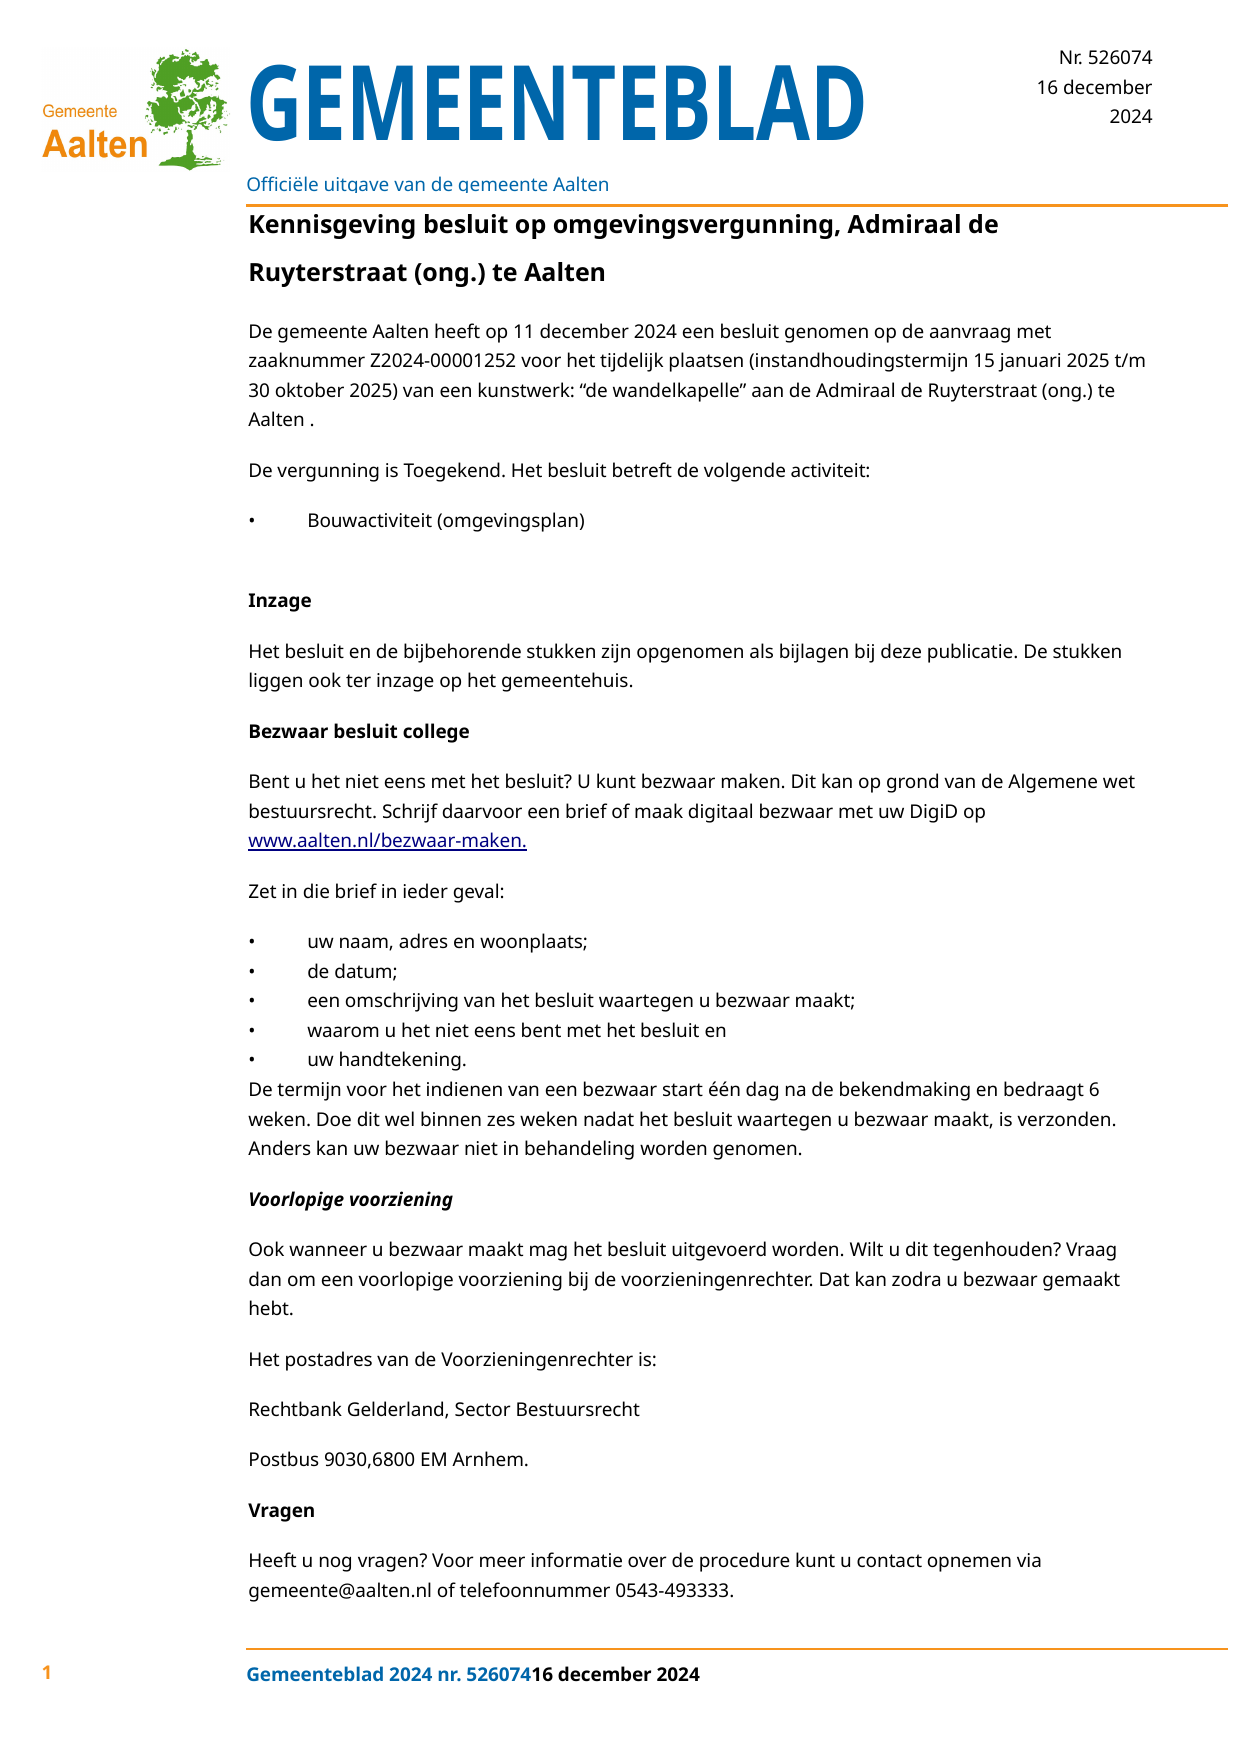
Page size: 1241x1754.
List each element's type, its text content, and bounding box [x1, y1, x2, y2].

list de datum; [248, 958, 1152, 984]
list Bouwactiviteit (omgevingsplan) [248, 507, 1152, 533]
text Bezwaar besluit college [248, 718, 1152, 744]
text Vragen [248, 1497, 1152, 1523]
list uw handtekening. [248, 1047, 1152, 1072]
text Zet in die brief in ieder geval: [248, 878, 1152, 904]
text Rechtbank Gelderland, Sector Bestuursrecht [248, 1396, 1152, 1422]
list waarom u het niet eens bent met het besluit en [248, 1017, 1152, 1043]
text Bent u het niet eens met het besluit? U kunt bezwaar maken. Dit kan op grond van de Algemene wet bestuursrecht. Schrijf daarvoor een brief of maak digitaal bezwaar met uw DigiD op www.aalten.nl/bezwaar-maken. [248, 768, 1152, 853]
text Heeft u nog vragen? Voor meer informatie over de procedure kunt u contact opnemen via gemeente@aalten.nl of telefoonnummer 0543-493333. [248, 1547, 1152, 1603]
text De termijn voor het indienen van een bezwaar start één dag na de bekendmaking en bedraagt 6 weken. Doe dit wel binnen zes weken nadat het besluit waartegen u bezwaar maakt, is verzonden. Anders kan uw bezwaar niet in behandeling worden genomen. [248, 1076, 1152, 1161]
text Het postadres van de Voorzieningenrechter is: [248, 1346, 1152, 1372]
text Het besluit en de bijbehorende stukken zijn opgenomen als bijlagen bij deze publicatie. De stukken liggen ook ter inzage op het gemeentehuis. [248, 638, 1152, 693]
list uw naam, adres en woonplaats; [248, 928, 1152, 954]
text Voorlopige voorziening [248, 1186, 1152, 1212]
text De vergunning is Toegekend. Het besluit betreft de volgende activiteit: [248, 457, 1152, 483]
list een omschrijving van het besluit waartegen u bezwaar maakt; [248, 987, 1152, 1013]
text Inzage [248, 587, 1152, 613]
text De gemeente Aalten heeft op 11 december 2024 een besluit genomen op de aanvraag met zaaknummer Z2024-00001252 voor het tijdelijk plaatsen (instandhoudingstermijn 15 januari 2025 t/m 30 oktober 2025) van een kunstwerk: “de wandelkapelle” aan de Admiraal de Ruyterstraat (ong.) te Aalten . [248, 318, 1152, 432]
picture [41, 47, 231, 172]
text Kennisgeving besluit op omgevingsvergunning, Admiraal de Ruyterstraat (ong.) te Aalten [248, 207, 1152, 288]
text Ook wanneer u bezwaar maakt mag het besluit uitgevoerd worden. Wilt u dit tegenhouden? Vraag dan om een voorlopige voorziening bij de voorzieningenrechter. Dat kan zodra u bezwaar gemaakt hebt. [248, 1236, 1152, 1321]
text Postbus 9030,6800 EM Arnhem. [248, 1447, 1152, 1472]
